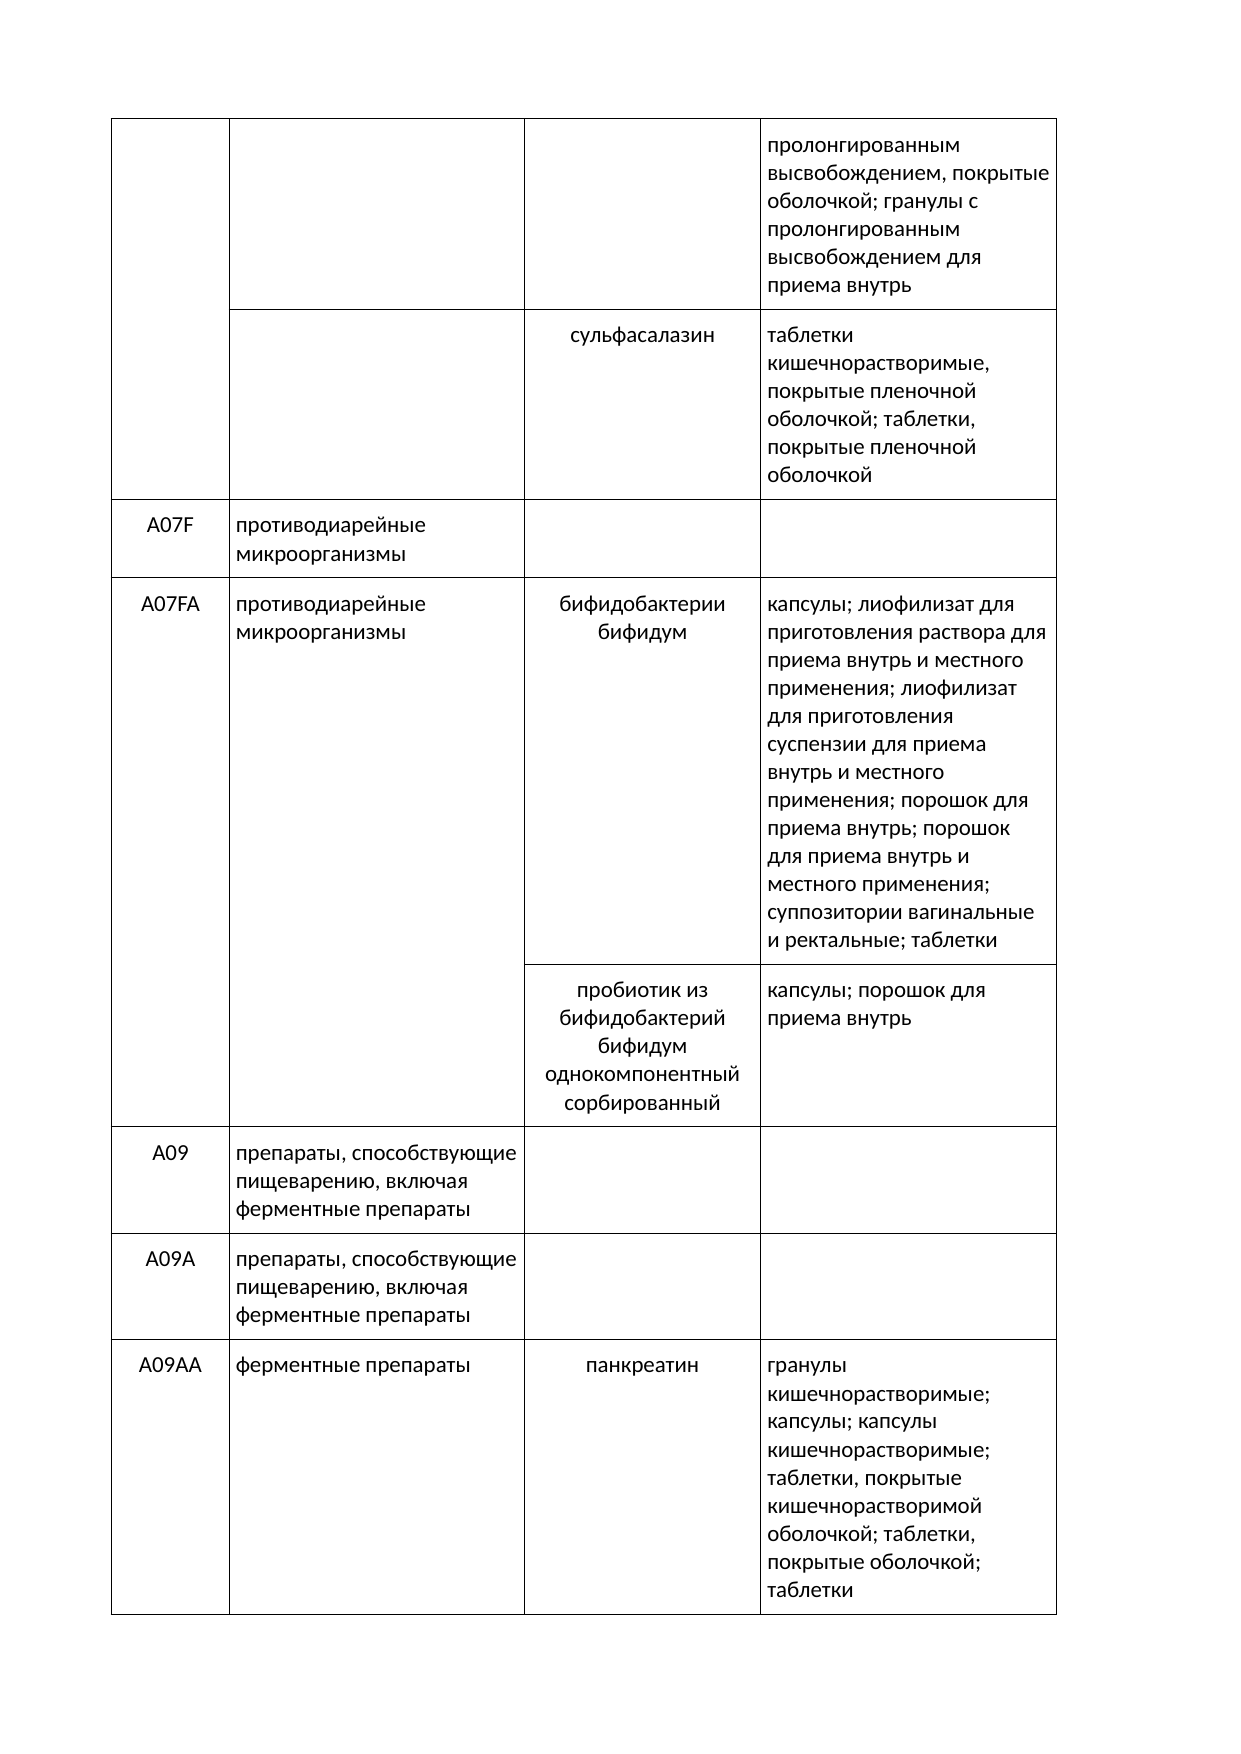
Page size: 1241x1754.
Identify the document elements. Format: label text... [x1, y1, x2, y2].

table_cell A09A [112, 1234, 229, 1339]
table_cell препараты, способствующие пищеварению, включая ферментные препараты [230, 1127, 524, 1233]
table_cell [761, 500, 1056, 577]
table_cell [525, 500, 760, 577]
table_cell таблетки кишечнорастворимые, покрытые пленочной оболочкой; таблетки, покрытые пленочной оболочкой [761, 310, 1056, 499]
table_cell гранулы кишечнорастворимые; капсулы; капсулы кишечнорастворимые; таблетки, покрытые кишечнорастворимой оболочкой; таблетки, покрытые оболочкой; таблетки [761, 1340, 1056, 1613]
table_cell [761, 1234, 1056, 1339]
table_cell [230, 310, 524, 499]
table_cell [112, 119, 229, 499]
table_cell [230, 119, 524, 308]
table_cell [525, 1234, 760, 1339]
table_cell A09AA [112, 1340, 229, 1613]
table_cell A07F [112, 500, 229, 577]
table_cell [525, 119, 760, 308]
table_cell ферментные препараты [230, 1340, 524, 1613]
table_cell капсулы; порошок для приема внутрь [761, 965, 1056, 1126]
table_cell препараты, способствующие пищеварению, включая ферментные препараты [230, 1234, 524, 1339]
table_cell пробиотик из бифидобактерий бифидум однокомпонентный сорбированный [525, 965, 760, 1126]
table_cell противодиарейные микроорганизмы [230, 578, 524, 1126]
table_cell противодиарейные микроорганизмы [230, 500, 524, 577]
table_cell пролонгированным высвобождением, покрытые оболочкой; гранулы с пролонгированным высвобождением для приема внутрь [761, 119, 1056, 308]
table_cell [525, 1127, 760, 1233]
table_cell A07FA [112, 578, 229, 1126]
table_cell капсулы; лиофилизат для приготовления раствора для приема внутрь и местного применения; лиофилизат для приготовления суспензии для приема внутрь и местного применения; порошок для приема внутрь; порошок для приема внутрь и местного применения; суппозитории вагинальные и ректальные; таблетки [761, 578, 1056, 964]
table_cell бифидобактерии бифидум [525, 578, 760, 964]
table_cell [761, 1127, 1056, 1233]
table_cell сульфасалазин [525, 310, 760, 499]
table_cell A09 [112, 1127, 229, 1233]
table_cell панкреатин [525, 1340, 760, 1613]
